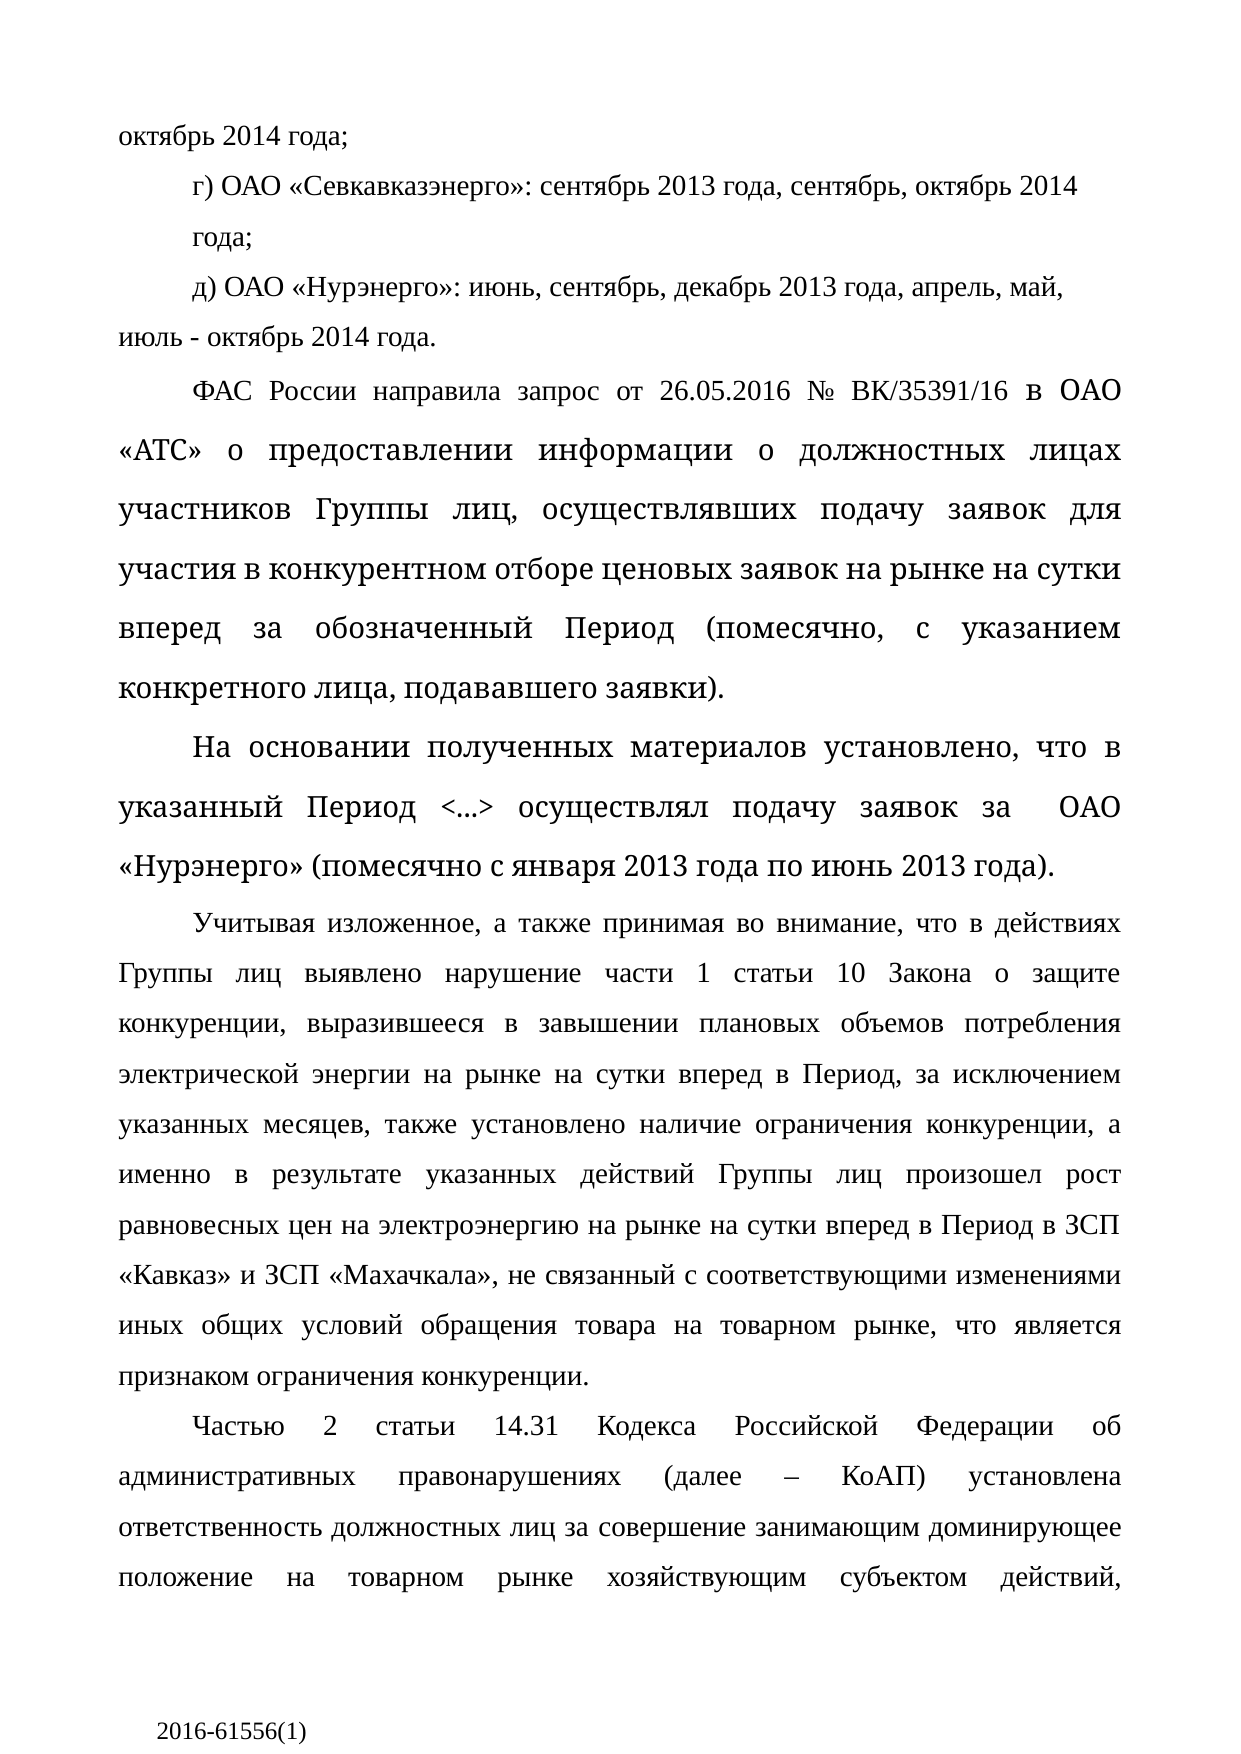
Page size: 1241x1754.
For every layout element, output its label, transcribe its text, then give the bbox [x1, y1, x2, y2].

text д) ОАО «Нурэнерго»: июнь, сентябрь, декабрь 2013 года, апрель, май, [118, 269, 1122, 303]
text Частью 2 статьи 14.31 Кодекса Российской Федерации об административных правонарушениях (далее – КоАП) установлена ответственность должностных лиц за cовершение занимающим доминирующее положение на товарном рынке хозяйствующим субъектом действий, [118, 1408, 1122, 1593]
text г) ОАО «Севкавказэнерго»: сентябрь 2013 года, сентябрь, октябрь 2014 [118, 168, 1122, 202]
text ФАС России направила запрос от 26.05.2016 № ВК/35391/16 в ОАО «АТС» о предоставлении информации о должностных лицах участников Группы лиц, осуществлявших подачу заявок для участия в конкурентном отборе ценовых заявок на рынке на сутки вперед за обозначенный Период (помесячно, с указанием конкретного лица, подававшего заявки). [118, 370, 1122, 707]
text года; [118, 219, 1122, 252]
text Учитывая изложенное, а также принимая во внимание, что в действиях Группы лиц выявлено нарушение части 1 статьи 10 Закона о защите конкуренции, выразившееся в завышении плановых объемов потребления электрической энергии на рынке на сутки вперед в Период, за исключением указанных месяцев, также установлено наличие ограничения конкуренции, а именно в результате указанных действий Группы лиц произошел рост равновесных цен на электроэнергию на рынке на сутки вперед в Период в ЗСП «Кавказ» и ЗСП «Махачкала», не связанный с соответствующими изменениями иных общих условий обращения товара на товарном рынке, что является признаком ограничения конкуренции. [118, 905, 1122, 1391]
text октябрь 2014 года; [118, 118, 1122, 152]
text июль - октябрь 2014 года. [118, 319, 1122, 353]
text На основании полученных материалов установлено, что в указанный Период <...> осуществлял подачу заявок за ОАО «Нурэнерго» (помесячно с января 2013 года по июнь 2013 года). [118, 727, 1122, 885]
